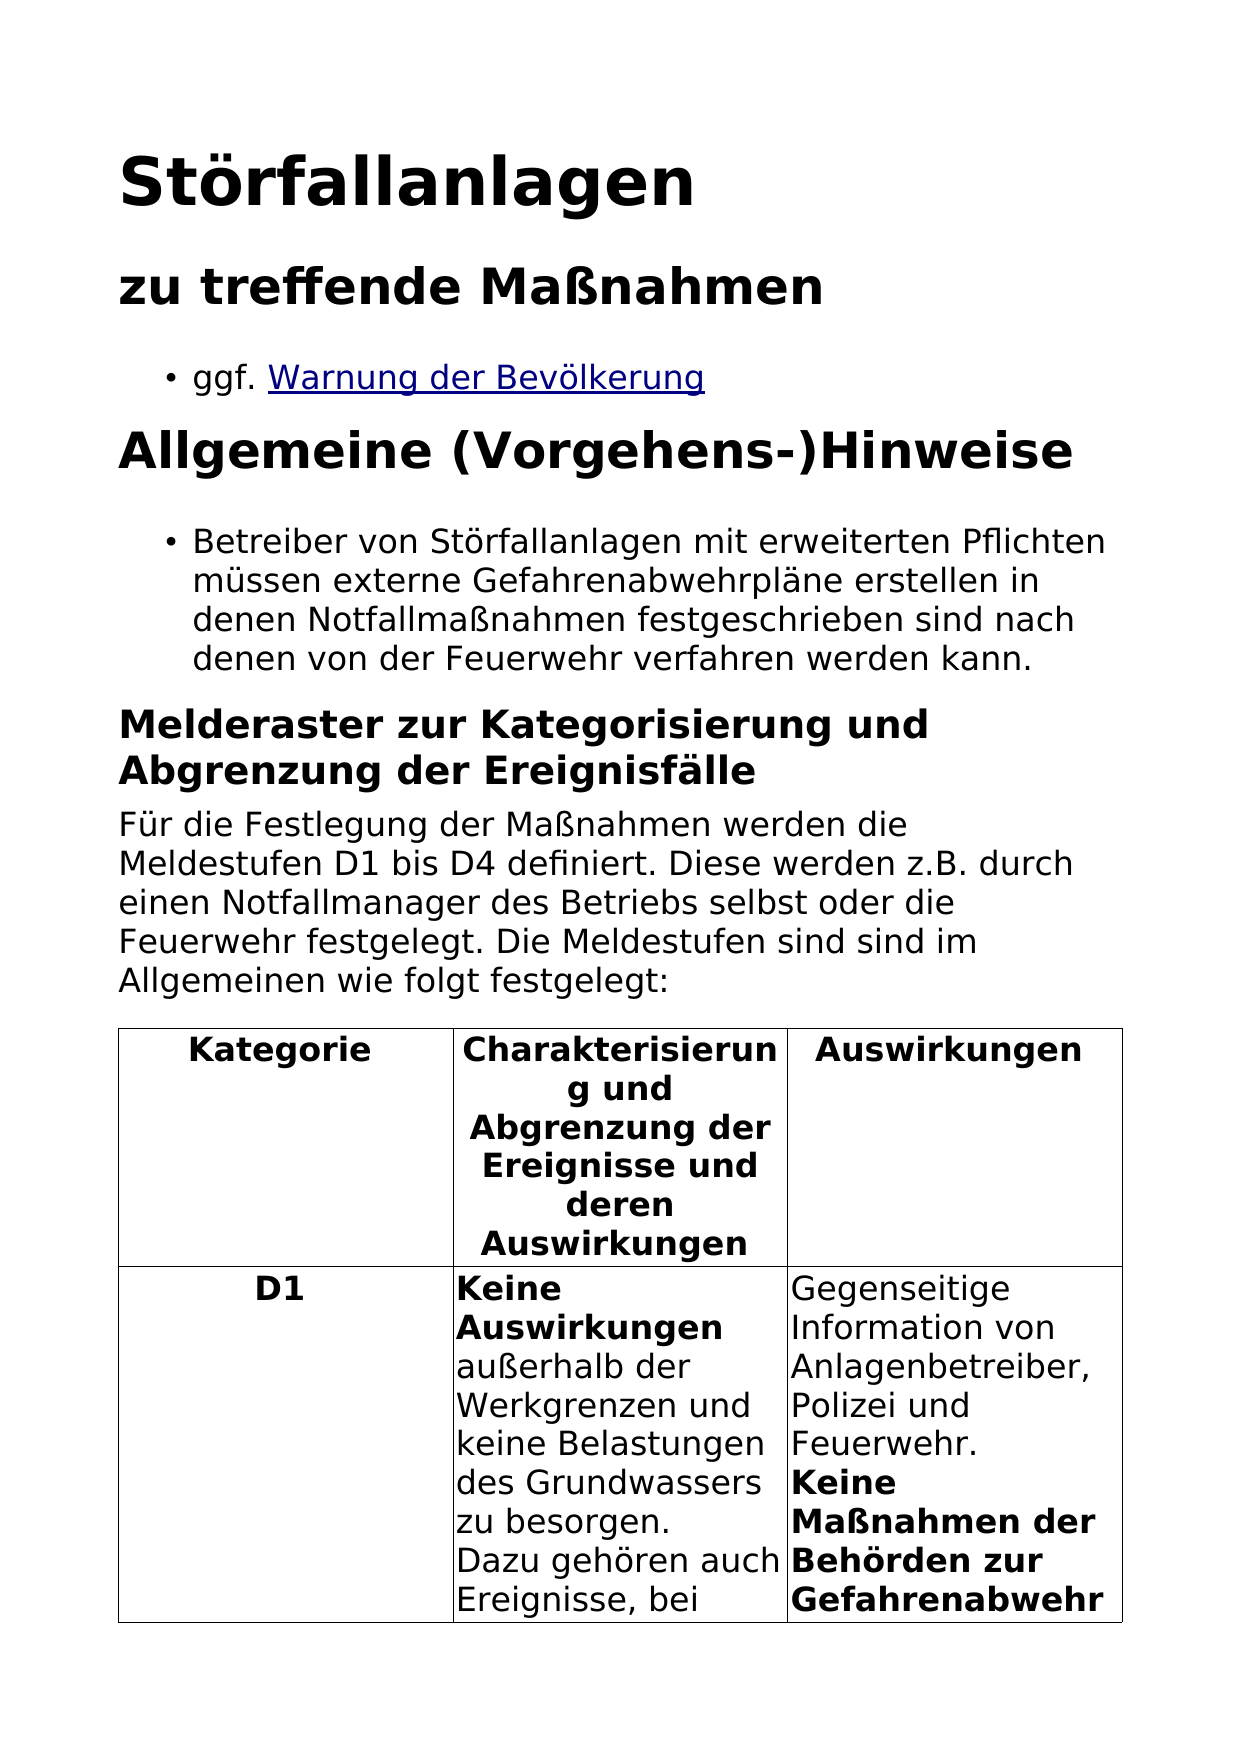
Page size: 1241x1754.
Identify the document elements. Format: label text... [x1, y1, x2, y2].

subtitle Störfallanlagen [118, 143, 1122, 221]
table_cell Keine Auswirkungen außerhalb der Werkgrenzen und keine Belastungen des Grundwassers zu besorgen. Dazu gehören auch Ereignisse, bei [454, 1267, 787, 1622]
subtitle Allgemeine (Vorgehens-)Hinweise [118, 422, 1122, 481]
subtitle Melderaster zur Kategorisierung und Abgrenzung der Ereignisfälle [118, 703, 1122, 793]
text Für die Festlegung der Maßnahmen werden die Meldestufen D1 bis D4 definiert. Diese werden z.B. durch einen Notfallmanager des Betriebs selbst oder die Feuerwehr festgelegt. Die Meldestufen sind sind im Allgemeinen wie folgt festgelegt: [118, 806, 1122, 1000]
table_cell Gegenseitige Information von Anlagenbetreiber, Polizei und Feuerwehr. Keine Maßnahmen der Behörden zur Gefahrenabwehr [788, 1267, 1122, 1622]
table_cell D1 [119, 1267, 453, 1622]
subtitle zu treffende Maßnahmen [118, 258, 1122, 316]
table_header Kategorie [119, 1029, 453, 1266]
table_header Charakterisierung und Abgrenzung der Ereignisse und deren Auswirkungen [454, 1029, 787, 1266]
list ggf. Warnung der Bevölkerung [177, 358, 1122, 397]
table_header Auswirkungen [788, 1029, 1122, 1266]
list Betreiber von Störfallanlagen mit erweiterten Pflichten müssen externe Gefahrenabwehrpläne erstellen in denen Notfallmaßnahmen festgeschrieben sind nach denen von der Feuerwehr verfahren werden kann. [177, 522, 1122, 678]
